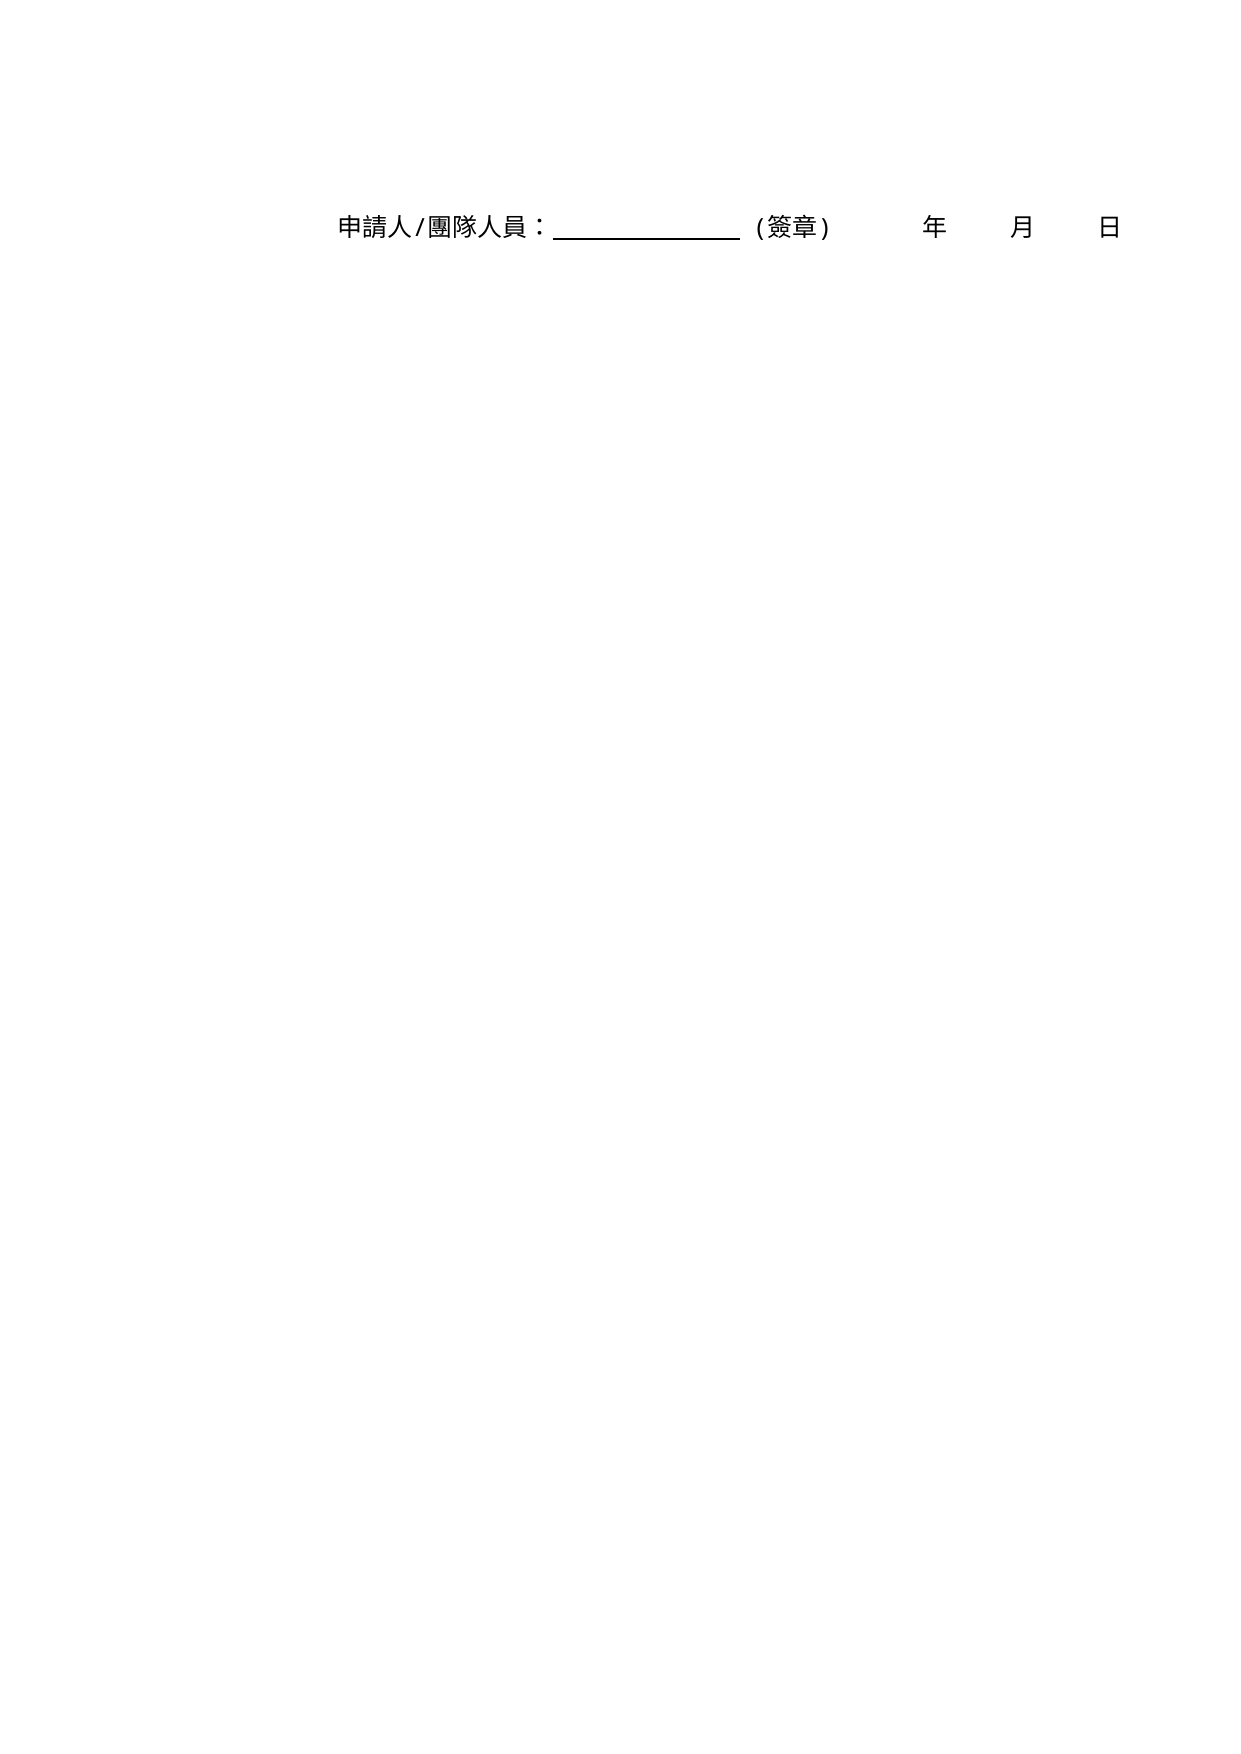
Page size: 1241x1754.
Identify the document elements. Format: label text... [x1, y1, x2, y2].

text 申請人/團隊人員： (簽章) 年 月 日 [118, 207, 1122, 244]
